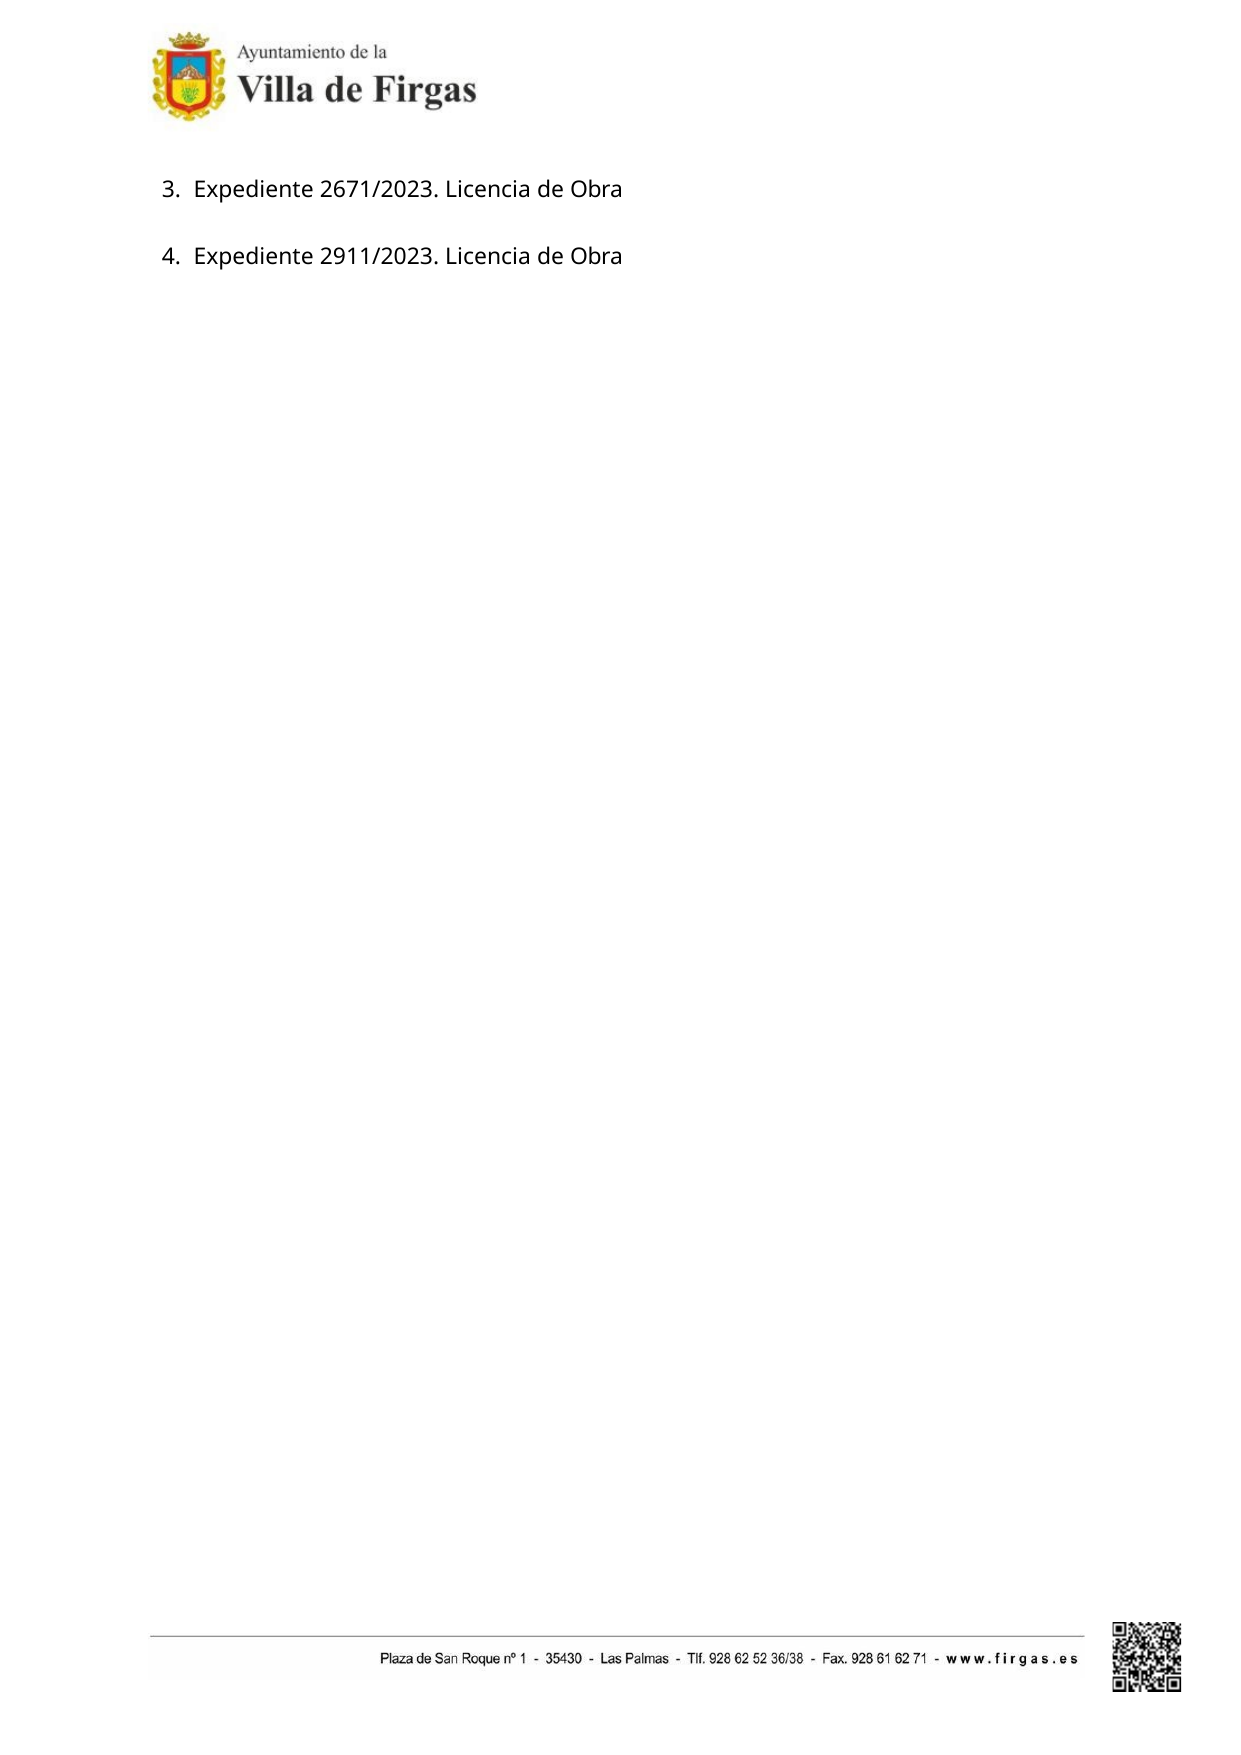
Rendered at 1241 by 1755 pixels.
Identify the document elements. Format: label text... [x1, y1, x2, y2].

list Expediente 2671/2023. Licencia de Obra [162, 173, 1093, 204]
list Expediente 2911/2023. Licencia de Obra [162, 240, 1093, 271]
